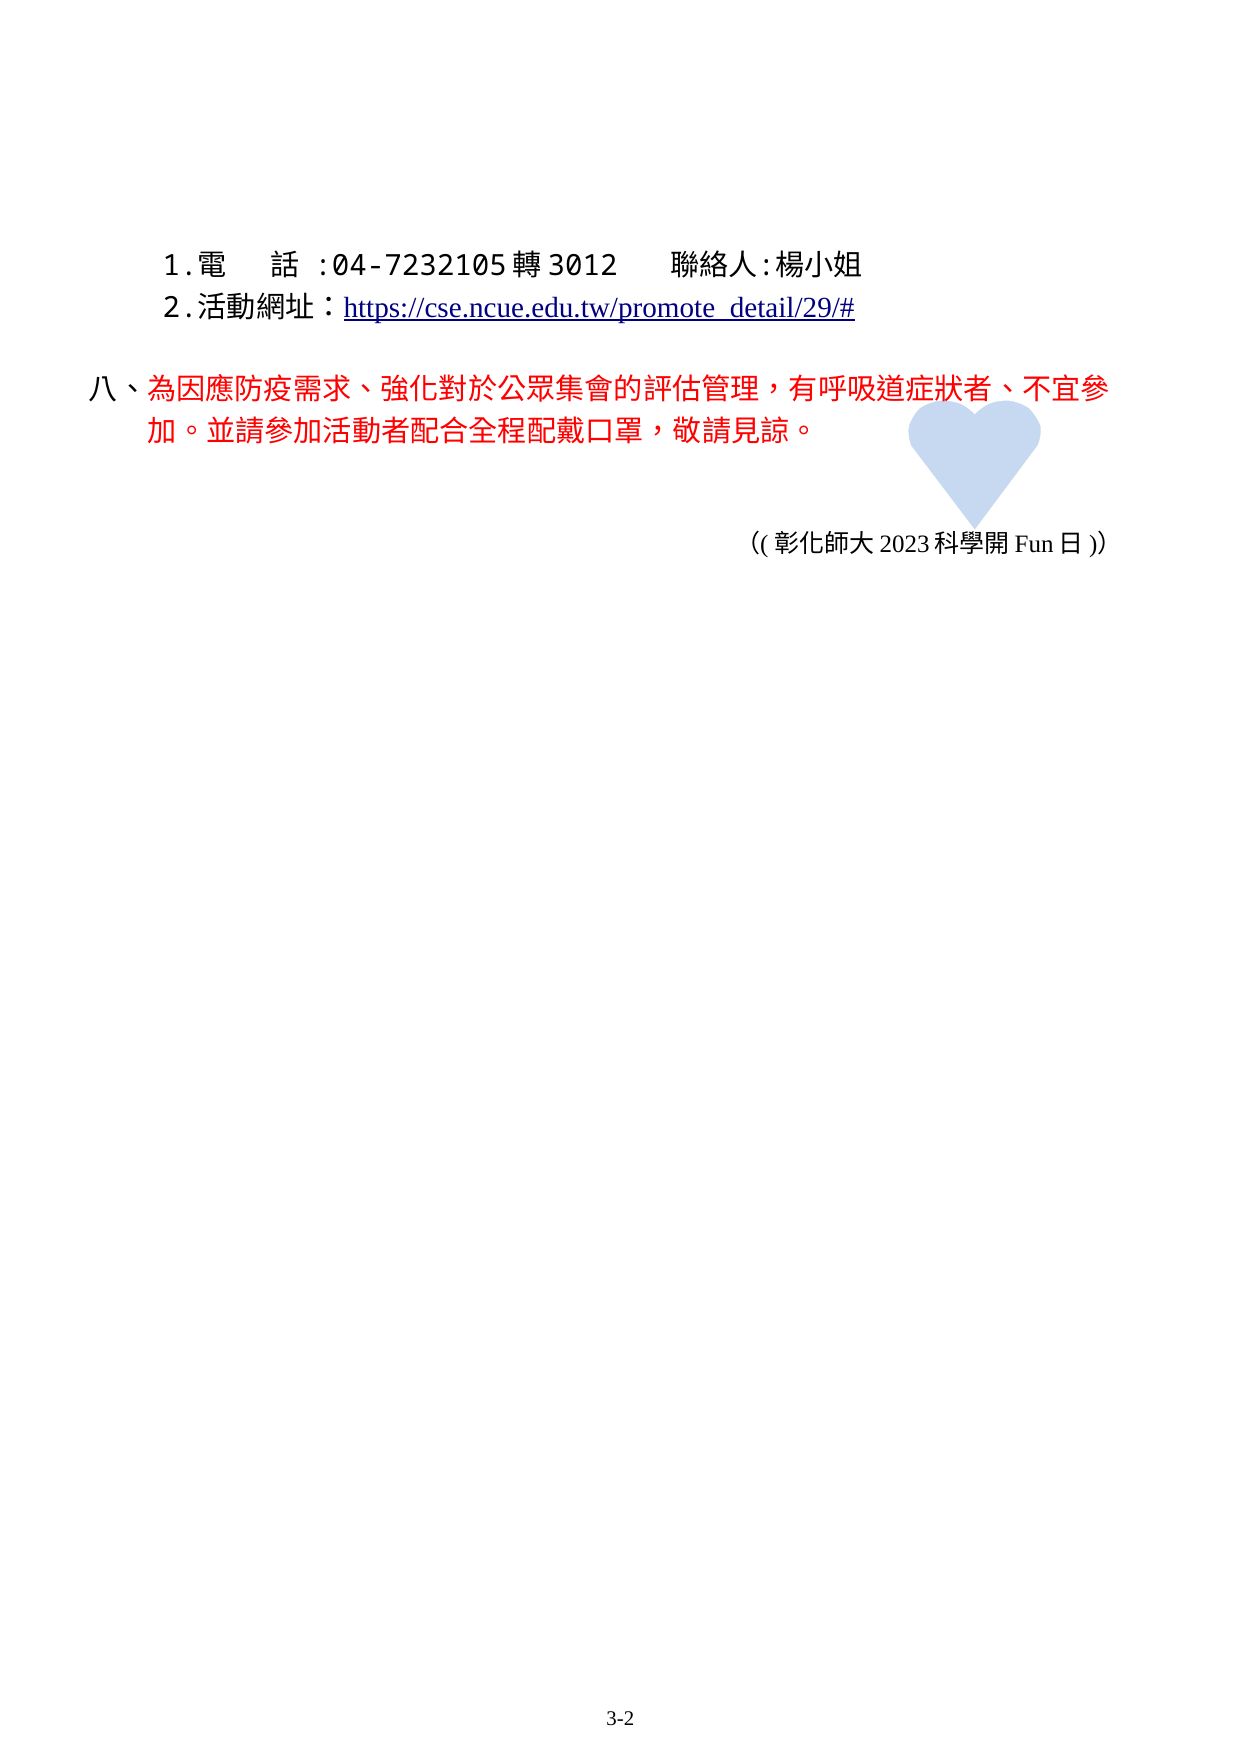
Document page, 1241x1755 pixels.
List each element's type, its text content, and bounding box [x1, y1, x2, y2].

text （( 彰化師大2023科學開Fun日 )） [88, 524, 1122, 560]
text 八、為因應防疫需求、強化對於公眾集會的評估管理，有呼吸道症狀者、不宜參加。並請參加活動者配合全程配戴口罩，敬請見諒。 [89, 366, 1122, 450]
text 1.電 話 :04-7232105轉3012 聯絡人:楊小姐 [118, 241, 1122, 283]
text 2.活動網址：https://cse.ncue.edu.tw/promote_detail/29/# [118, 283, 1122, 326]
